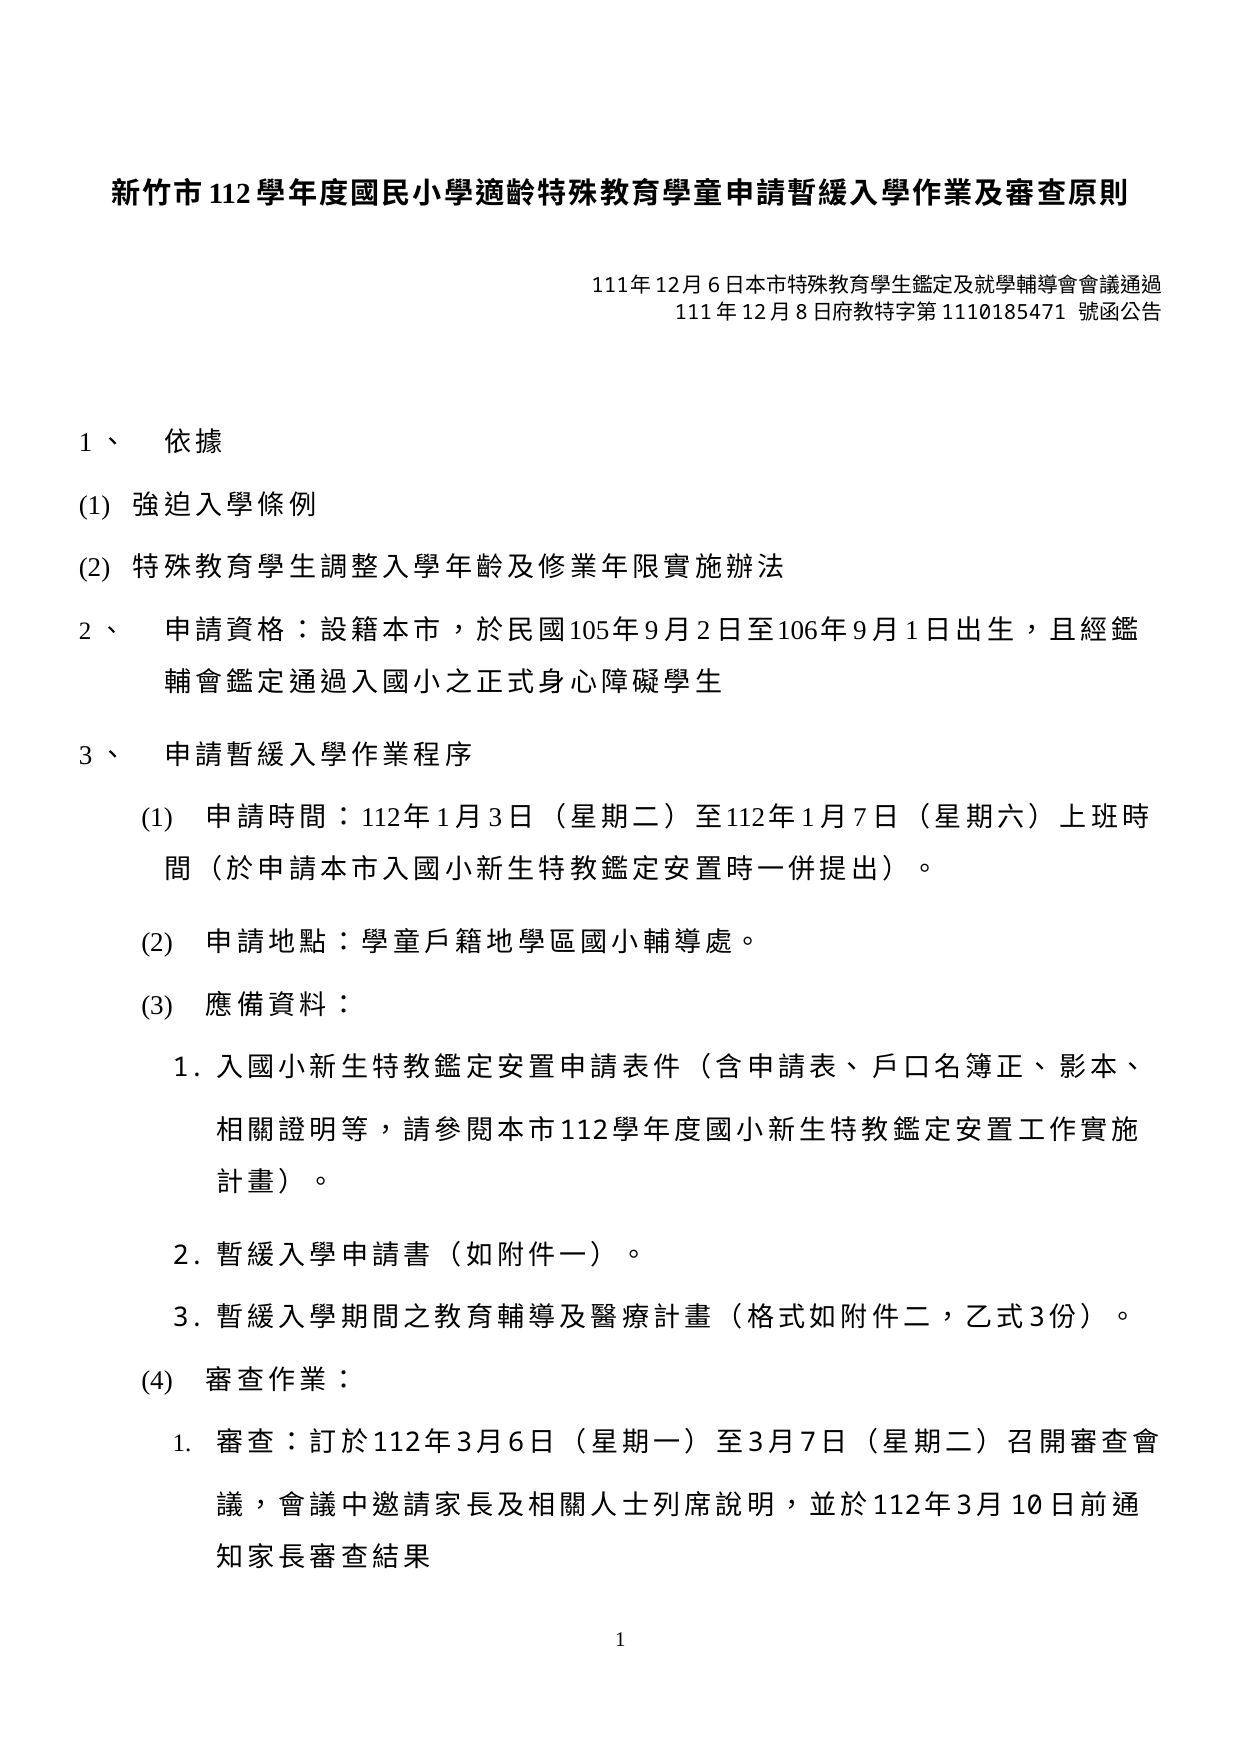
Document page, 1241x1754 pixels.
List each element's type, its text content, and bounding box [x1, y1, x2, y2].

list 申請資格：設籍本市，於民國105年9月2日至106年9月1日出生，且經鑑輔會鑑定通過入國小之正式身心障礙學生 [78, 575, 1162, 700]
list 特殊教育學生調整入學年齡及修業年限實施辦法 [13, 513, 1162, 575]
list 依據 [78, 388, 1162, 450]
list 申請時間：112年1月3日（星期二）至112年1月7日（星期六）上班時間（於申請本市入國小新生特教鑑定安置時一併提出）。 [137, 763, 1162, 888]
text 新竹市112學年度國民小學適齡特殊教育學童申請暫緩入學作業及審查原則 [78, 108, 1162, 233]
list 審查：訂於112年3月6日（星期一）至3月7日（星期二）召開審查會議，會議中邀請家長及相關人士列席說明，並於112年3月10日前通知家長審查結果 [167, 1388, 1162, 1575]
list 申請地點：學童戶籍地學區國小輔導處。 [137, 888, 1162, 950]
list 申請暫緩入學作業程序 [78, 700, 1162, 763]
list 應備資料： [137, 950, 1162, 1013]
list 暫緩入學申請書（如附件一）。 [167, 1200, 1162, 1263]
text 111年12月8日府教特字第1110185471 號函公告 [78, 295, 1162, 325]
list 強迫入學條例 [13, 450, 1162, 513]
list 暫緩入學期間之教育輔導及醫療計畫（格式如附件二，乙式3份）。 [167, 1263, 1162, 1325]
list 入國小新生特教鑑定安置申請表件（含申請表、戶口名簿正、影本、相關證明等，請參閱本市112學年度國小新生特教鑑定安置工作實施計畫）。 [167, 1013, 1162, 1200]
list 審查作業： [137, 1325, 1162, 1388]
text 111年12月6日本市特殊教育學生鑑定及就學輔導會會議通過 [78, 233, 1162, 295]
